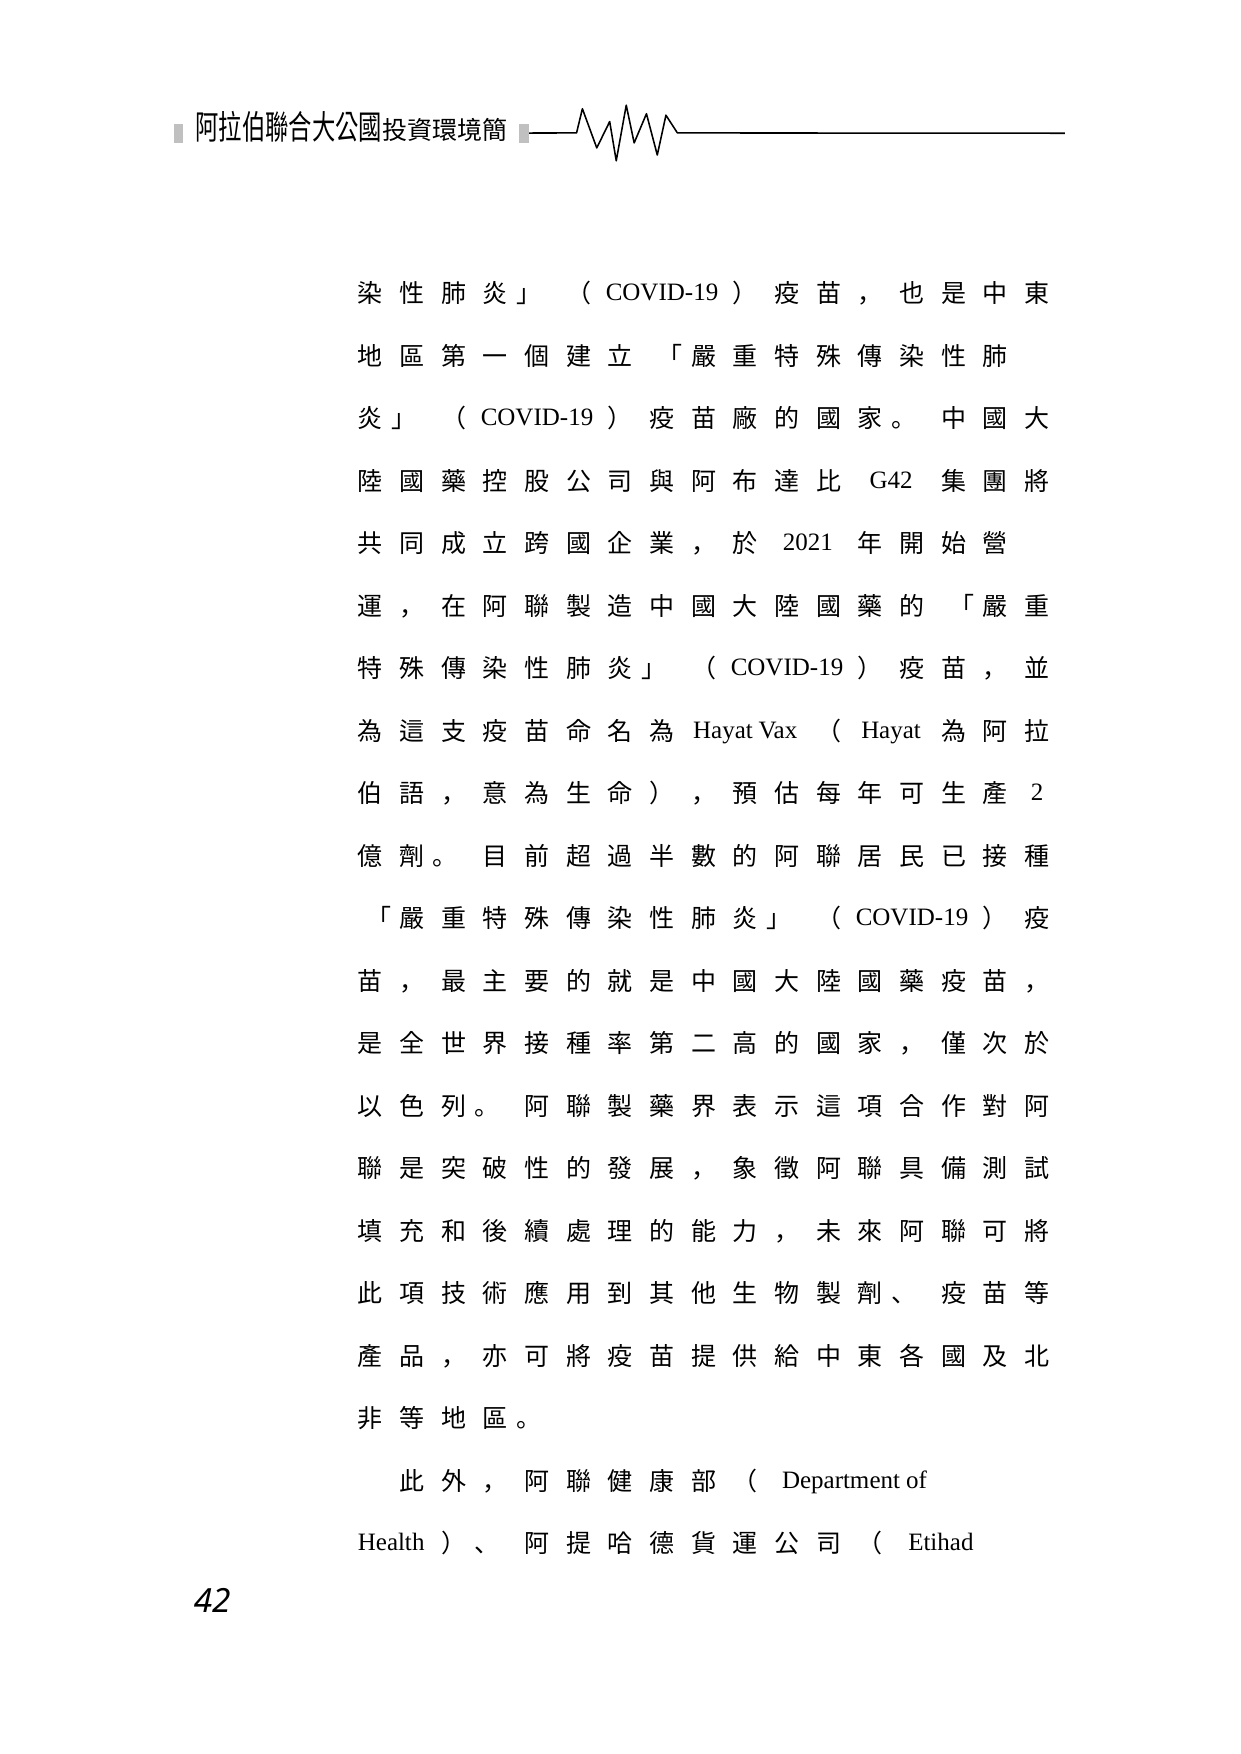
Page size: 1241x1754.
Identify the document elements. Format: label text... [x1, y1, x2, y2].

text 此外，阿聯健康部（Department of Health）、阿提哈德貨運公司（Etihad [330, 1438, 1058, 1563]
text 染性肺炎」（COVID-19）疫苗，也是中東地區第一個建立「嚴重特殊傳染性肺炎」（COVID-19）疫苗廠的國家。中國大陸國藥控股公司與阿布達比G42集團將共同成立跨國企業，於2021年開始營運，在阿聯製造中國大陸國藥的「嚴重特殊傳染性肺炎」（COVID-19）疫苗，並為這支疫苗命名為Hayat Vax（Hayat為阿拉伯語，意為生命），預估每年可生產2億劑。目前超過半數的阿聯居民已接種「嚴重特殊傳染性肺炎」（COVID-19）疫苗，最主要的就是中國大陸國藥疫苗，是全世界接種率第二高的國家，僅次於以色列。阿聯製藥界表示這項合作對阿聯是突破性的發展，象徵阿聯具備測試填充和後續處理的能力，未來阿聯可將此項技術應用到其他生物製劑、疫苗等產品，亦可將疫苗提供給中東各國及北非等地區。 [330, 250, 1058, 1438]
